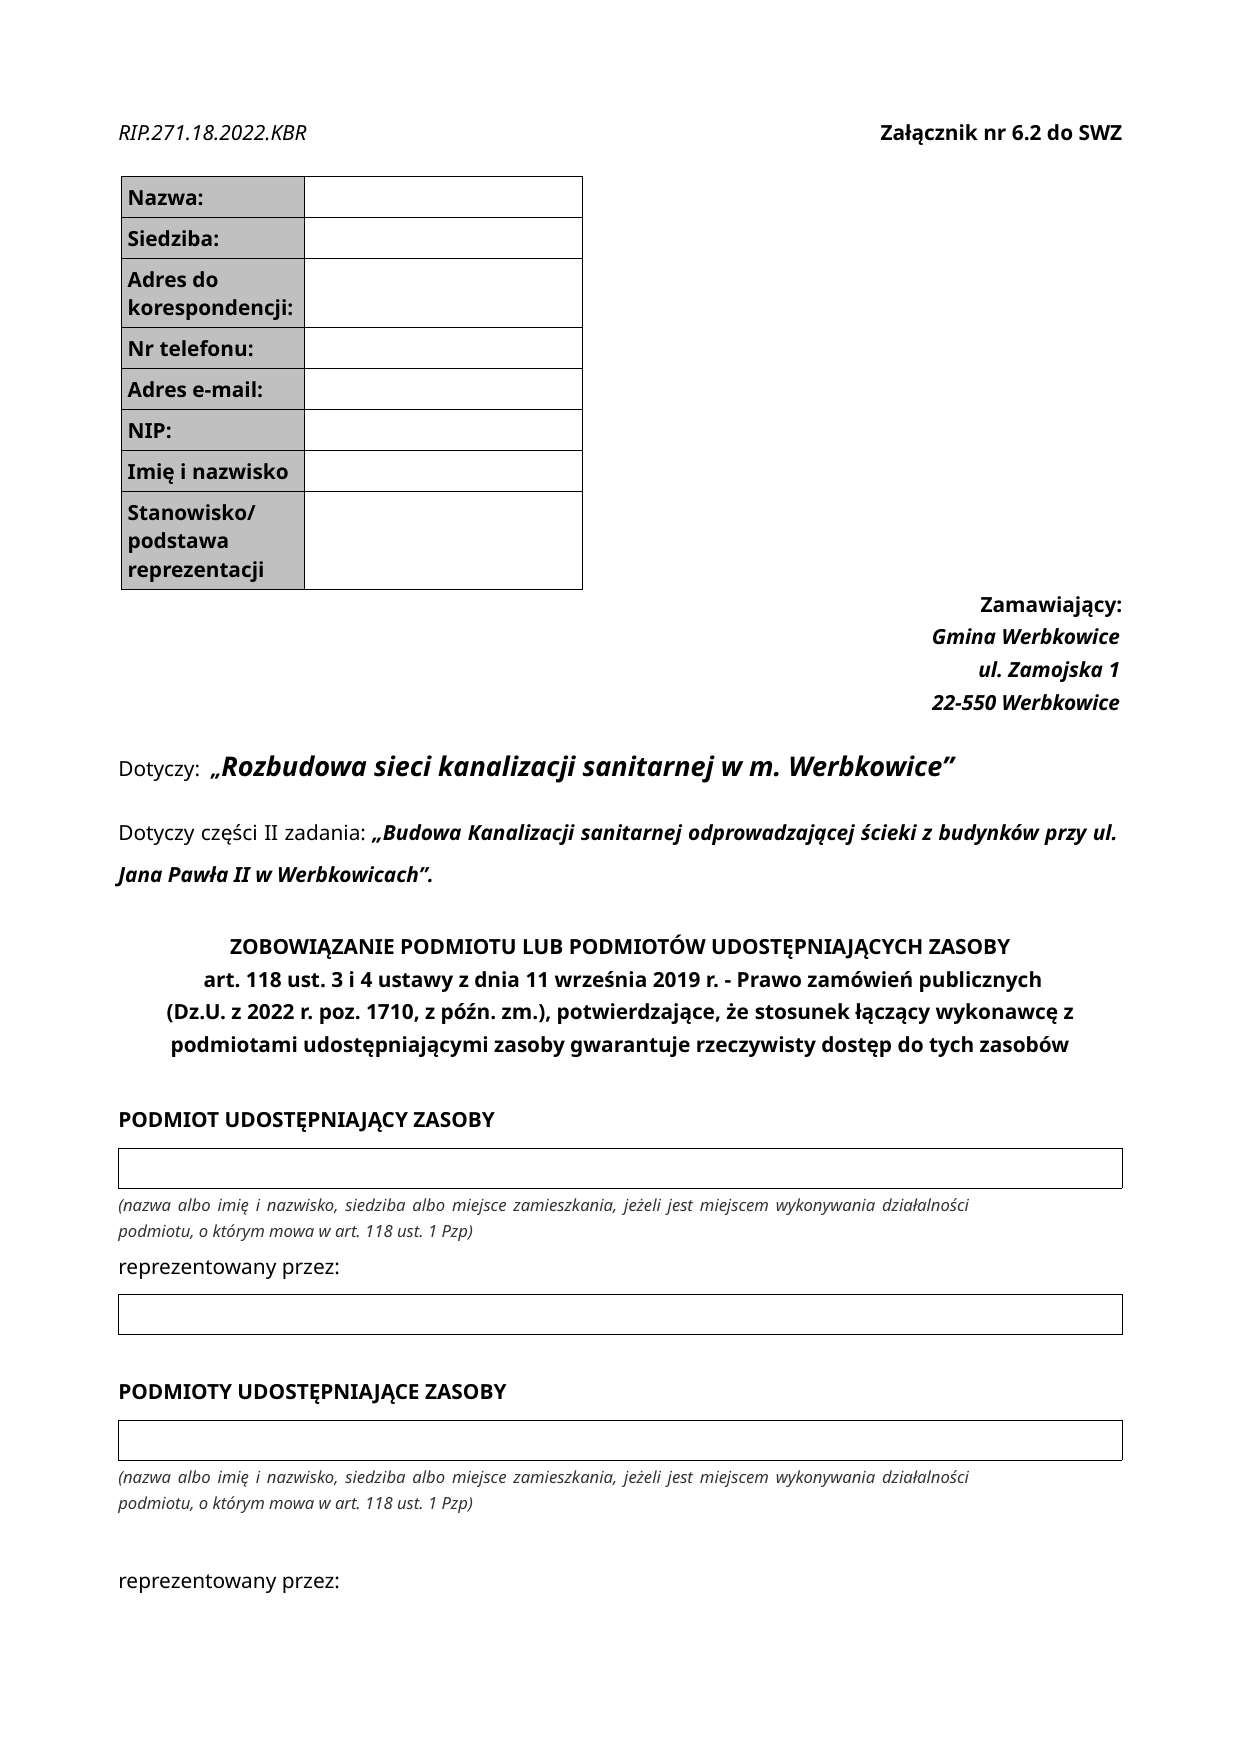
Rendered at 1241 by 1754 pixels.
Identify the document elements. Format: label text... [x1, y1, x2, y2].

table_cell [305, 410, 582, 450]
table_cell Stanowisko/podstawa reprezentacji [122, 492, 304, 589]
table_cell [305, 492, 582, 589]
table_header Nazwa: [122, 177, 304, 217]
text PODMIOTY UDOSTĘPNIAJĄCE ZASOBY [118, 1377, 1122, 1406]
text (nazwa albo imię i nazwisko, siedziba albo miejsce zamieszkania, jeżeli jest miejscem wykonywania działalności podmiotu, o którym mowa w art. 118 ust. 1 Pzp) [118, 1466, 972, 1514]
table_cell Adres do korespondencji: [122, 259, 304, 327]
text (nazwa albo imię i nazwisko, siedziba albo miejsce zamieszkania, jeżeli jest miejscem wykonywania działalności podmiotu, o którym mowa w art. 118 ust. 1 Pzp) [118, 1194, 972, 1242]
table_cell [305, 451, 582, 491]
table_cell Adres e-mail: [122, 369, 304, 409]
text ZOBOWIĄZANIE PODMIOTU LUB PODMIOTÓW UDOSTĘPNIAJĄCYCH ZASOBY [118, 932, 1122, 961]
text Dotyczy: „Rozbudowa sieci kanalizacji sanitarnej w m. Werbkowice” [118, 748, 1122, 785]
text 22-550 Werbkowice [118, 688, 1122, 716]
text Zamawiający: [118, 590, 1122, 618]
table_header [119, 1421, 1122, 1460]
table_header [119, 1149, 1122, 1188]
text PODMIOT UDOSTĘPNIAJĄCY ZASOBY [118, 1105, 1122, 1133]
text art. 118 ust. 3 i 4 ustawy z dnia 11 września 2019 r. - Prawo zamówień publicznych (Dz.U. z 2022 r. poz. 1710, z późn. zm.), potwierdzające, że stosunek łączący wykonawcę z podmiotami udostępniającymi zasoby gwarantuje rzeczywisty dostęp do tych zasobów [118, 965, 1122, 1058]
table_cell Siedziba: [122, 218, 304, 258]
table_cell [305, 369, 582, 409]
text reprezentowany przez: [118, 1566, 1122, 1595]
text reprezentowany przez: [118, 1252, 1122, 1280]
table_cell [305, 259, 582, 327]
table_cell Imię i nazwisko [122, 451, 304, 491]
table_header [119, 1295, 1122, 1334]
text Dotyczy części II zadania: „Budowa Kanalizacji sanitarnej odprowadzającej ścieki z budynków przy ul. Jana Pawła II w Werbkowicach”. [118, 818, 1121, 889]
table_cell [305, 328, 582, 368]
table_header [305, 177, 582, 217]
table_cell [305, 218, 582, 258]
table_cell Nr telefonu: [122, 328, 304, 368]
text Gmina Werbkowice [118, 622, 1122, 651]
text ul. Zamojska 1 [118, 655, 1122, 683]
table_cell NIP: [122, 410, 304, 450]
